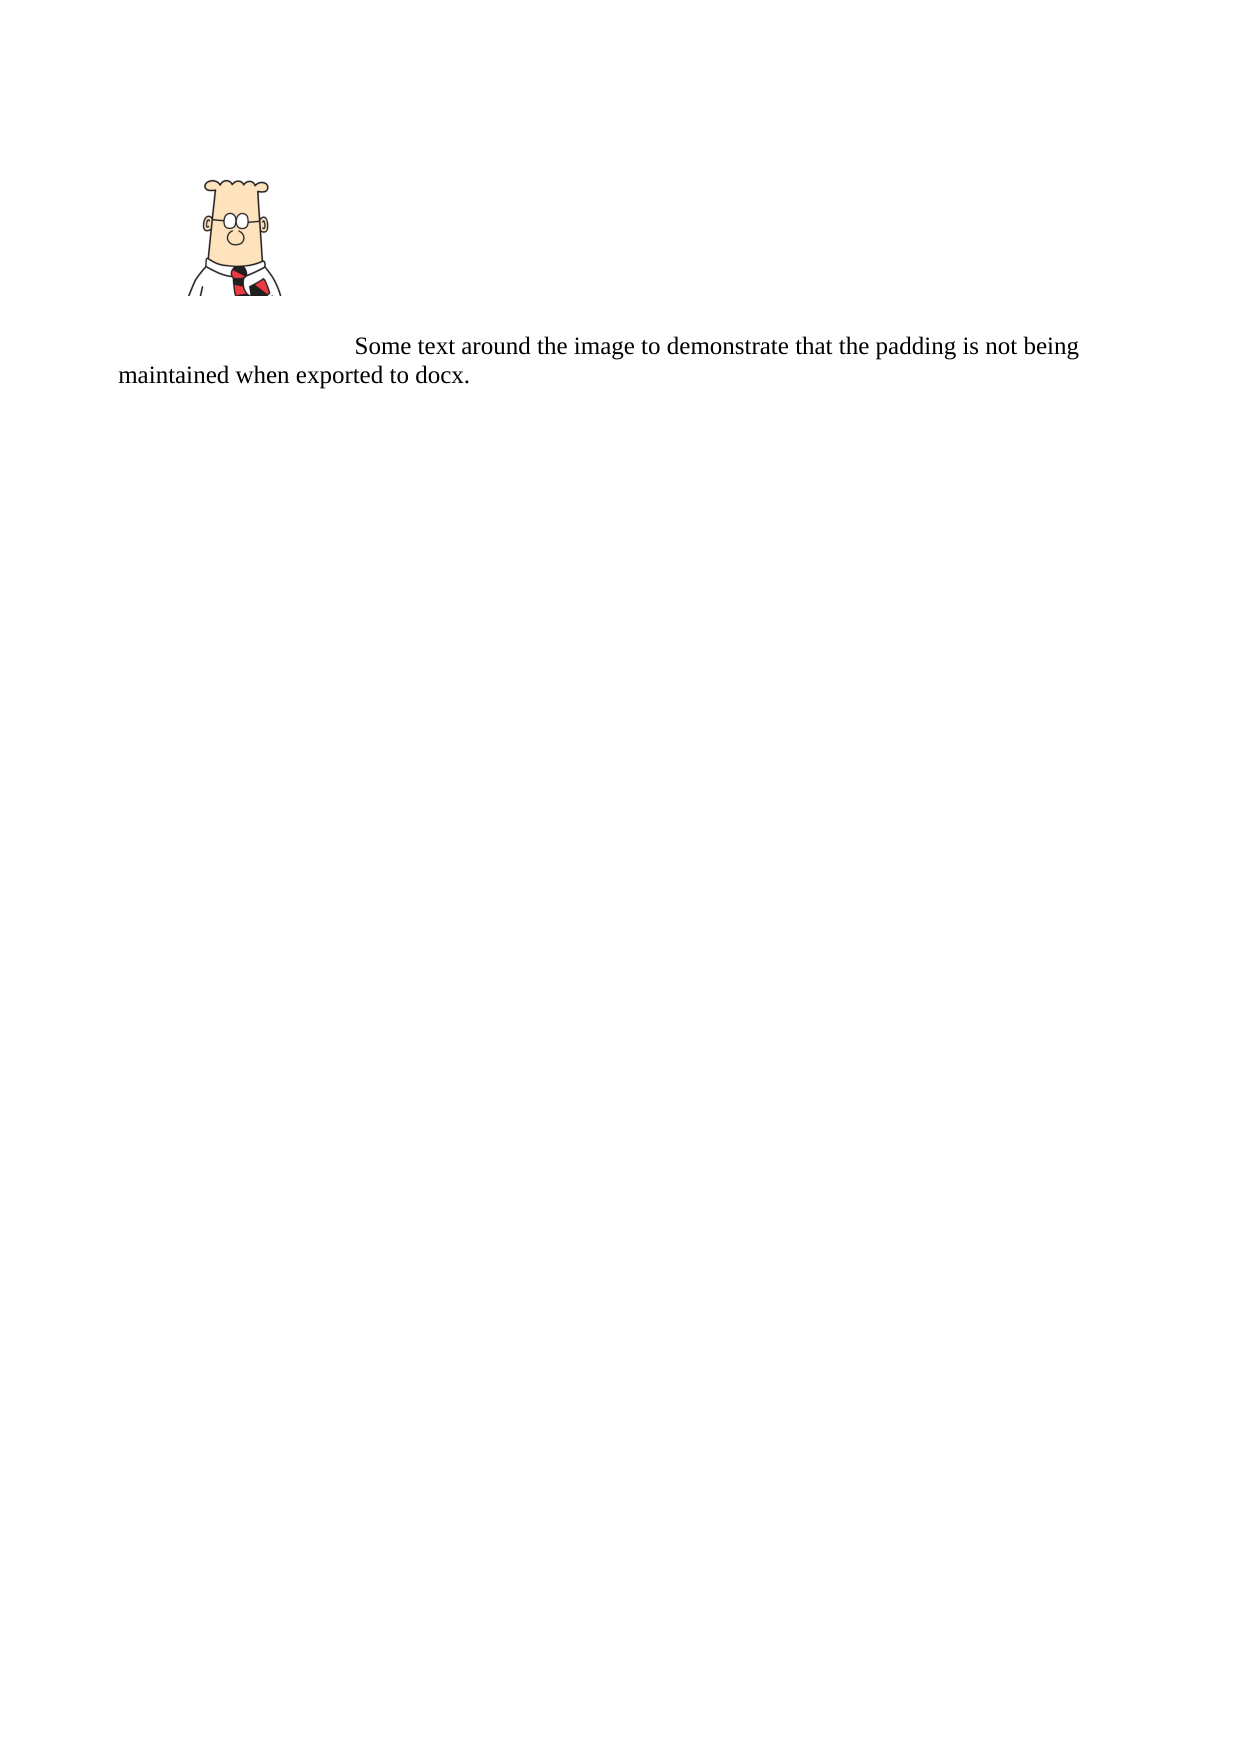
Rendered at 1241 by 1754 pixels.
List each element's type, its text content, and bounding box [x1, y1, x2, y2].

text Some text around the image to demonstrate that the padding is not being maintained when exported to docx. [118, 118, 1122, 388]
picture [177, 177, 296, 296]
